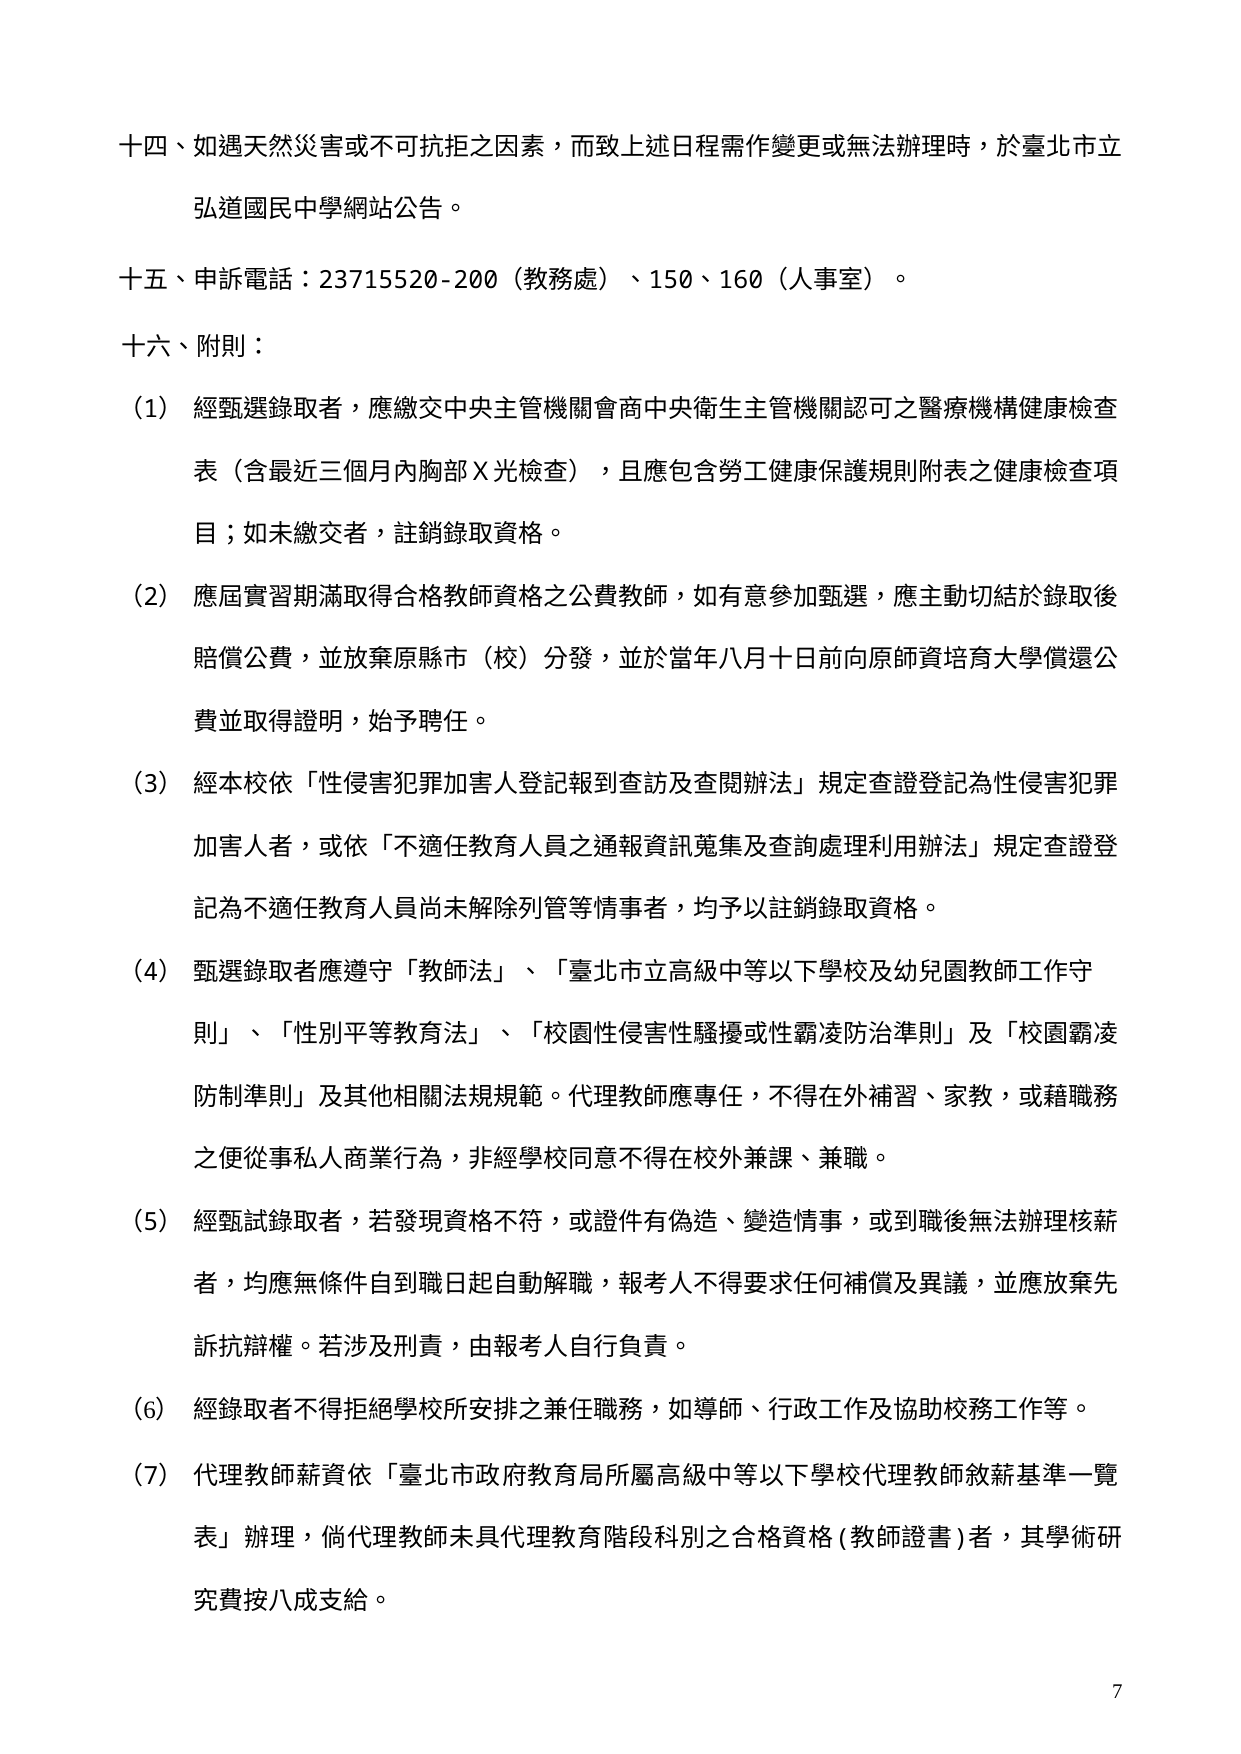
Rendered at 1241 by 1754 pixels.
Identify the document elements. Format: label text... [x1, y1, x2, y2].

list 經錄取者不得拒絕學校所安排之兼任職務，如導師、行政工作及協助校務工作等。 [118, 1365, 1122, 1428]
list 經本校依「性侵害犯罪加害人登記報到查訪及查閱辦法」規定查證登記為性侵害犯罪加害人者，或依「不適任教育人員之通報資訊蒐集及查詢處理利用辦法」規定查證登記為不適任教育人員尚未解除列管等情事者，均予以註銷錄取資格。 [118, 740, 1122, 928]
text 十四、如遇天然災害或不可抗拒之因素，而致上述日程需作變更或無法辦理時，於臺北市立弘道國民中學網站公告。 [118, 103, 1122, 228]
list 經甄試錄取者，若發現資格不符，或證件有偽造、變造情事，或到職後無法辦理核薪者，均應無條件自到職日起自動解職，報考人不得要求任何補償及異議，並應放棄先訴抗辯權。若涉及刑責，由報考人自行負責。 [118, 1178, 1122, 1365]
list 應屆實習期滿取得合格教師資格之公費教師，如有意參加甄選，應主動切結於錄取後賠償公費，並放棄原縣市（校）分發，並於當年八月十日前向原師資培育大學償還公費並取得證明，始予聘任。 [118, 553, 1122, 740]
list 經甄選錄取者，應繳交中央主管機關會商中央衛生主管機關認可之醫療機構健康檢查表（含最近三個月內胸部Ｘ光檢查），且應包含勞工健康保護規則附表之健康檢查項目；如未繳交者，註銷錄取資格。 [118, 365, 1122, 553]
text 十六、附則： [121, 303, 1122, 365]
list 代理教師薪資依「臺北市政府教育局所屬高級中等以下學校代理教師敘薪基準一覽表」辦理，倘代理教師未具代理教育階段科別之合格資格(教師證書)者，其學術研究費按八成支給。 [118, 1432, 1122, 1619]
text 十五、申訴電話：23715520-200（教務處）、150、160（人事室）。 [118, 236, 1122, 298]
list 甄選錄取者應遵守「教師法」、「臺北市立高級中等以下學校及幼兒園教師工作守則」、「性別平等教育法」、「校園性侵害性騷擾或性霸凌防治準則」及「校園霸凌防制準則」及其他相關法規規範。代理教師應專任，不得在外補習、家教，或藉職務之便從事私人商業行為，非經學校同意不得在校外兼課、兼職。 [118, 928, 1122, 1178]
